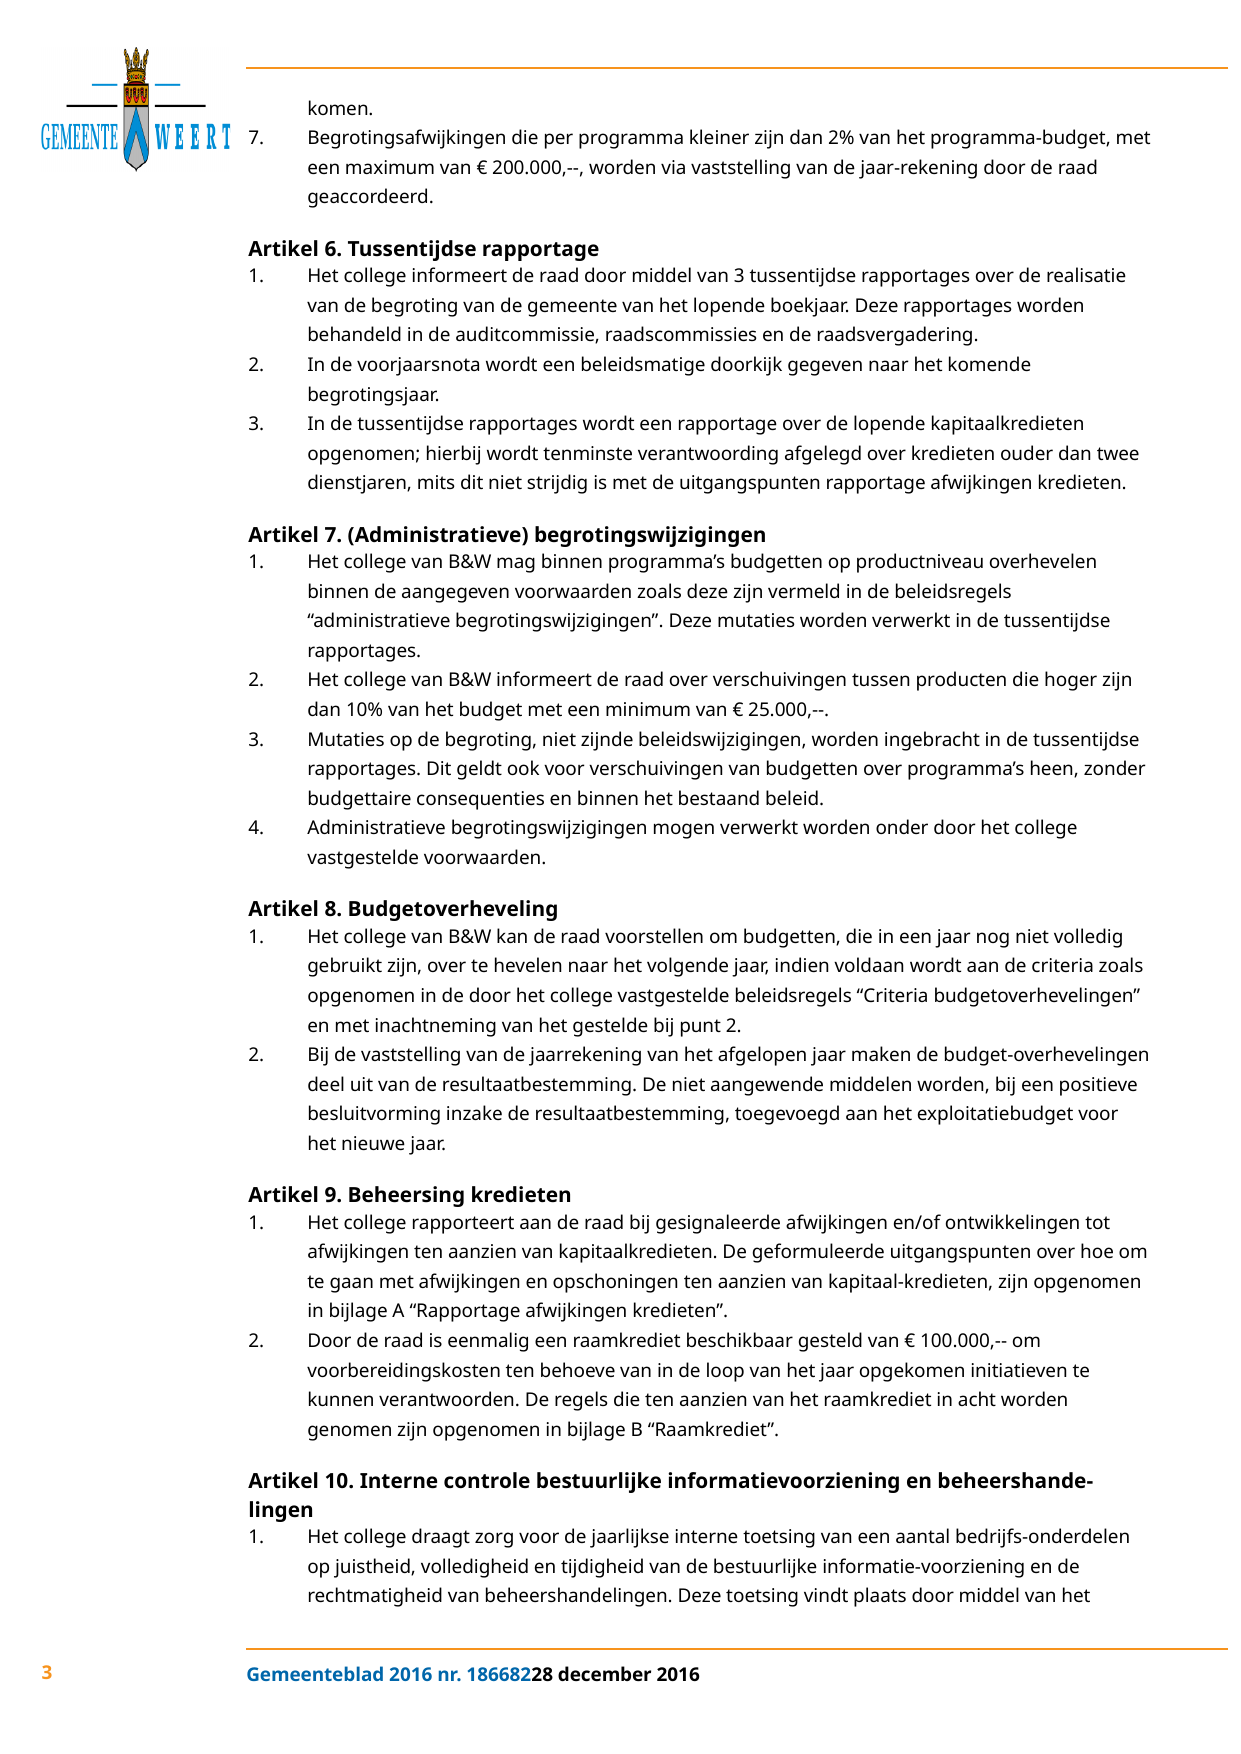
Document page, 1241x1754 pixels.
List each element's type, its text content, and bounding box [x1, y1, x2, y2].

text Artikel 10. Interne controle bestuurlijke informatievoorziening en beheershande-lingen [248, 1466, 1152, 1523]
list In de voorjaarsnota wordt een beleidsmatige doorkijk gegeven naar het komende begrotingsjaar. [248, 351, 1152, 406]
list Het college draagt zorg voor de jaarlijkse interne toetsing van een aantal bedrijfs-onderdelen op juistheid, volledigheid en tijdigheid van de bestuurlijke informatie-voorziening en de rechtmatigheid van beheershandelingen. Deze toetsing vindt plaats door middel van het [248, 1523, 1152, 1608]
picture [41, 47, 231, 172]
list Bij de vaststelling van de jaarrekening van het afgelopen jaar maken de budget-overhevelingen deel uit van de resultaatbestemming. De niet aangewende middelen worden, bij een positieve besluitvorming inzake de resultaatbestemming, toegevoegd aan het exploitatiebudget voor het nieuwe jaar. [248, 1041, 1152, 1156]
list Administratieve begrotingswijzigingen mogen verwerkt worden onder door het college vastgestelde voorwaarden. [248, 814, 1152, 870]
list komen. [248, 95, 1152, 121]
text Artikel 9. Beheersing kredieten [248, 1181, 1152, 1209]
list Het college van B&W informeert de raad over verschuivingen tussen producten die hoger zijn dan 10% van het budget met een minimum van € 25.000,--. [248, 667, 1152, 722]
text Artikel 8. Budgetoverheveling [248, 894, 1152, 923]
list Het college van B&W kan de raad voorstellen om budgetten, die in een jaar nog niet volledig gebruikt zijn, over te hevelen naar het volgende jaar, indien voldaan wordt aan de criteria zoals opgenomen in de door het college vastgestelde beleidsregels “Criteria budgetoverhevelingen” en met inachtneming van het gestelde bij punt 2. [248, 923, 1152, 1037]
list Het college rapporteert aan de raad bij gesignaleerde afwijkingen en/of ontwikkelingen tot afwijkingen ten aanzien van kapitaalkredieten. De geformuleerde uitgangspunten over hoe om te gaan met afwijkingen en opschoningen ten aanzien van kapitaal-kredieten, zijn opgenomen in bijlage A “Rapportage afwijkingen kredieten”. [248, 1209, 1152, 1323]
list Het college informeert de raad door middel van 3 tussentijdse rapportages over de realisatie van de begroting van de gemeente van het lopende boekjaar. Deze rapportages worden behandeld in de auditcommissie, raadscommissies en de raadsvergadering. [248, 262, 1152, 347]
list Door de raad is eenmalig een raamkrediet beschikbaar gesteld van € 100.000,-- om voorbereidingskosten ten behoeve van in de loop van het jaar opgekomen initiatieven te kunnen verantwoorden. De regels die ten aanzien van het raamkrediet in acht worden genomen zijn opgenomen in bijlage B “Raamkrediet”. [248, 1327, 1152, 1442]
list Begrotingsafwijkingen die per programma kleiner zijn dan 2% van het programma-budget, met een maximum van € 200.000,--, worden via vaststelling van de jaar-rekening door de raad geaccordeerd. [248, 124, 1152, 209]
list Mutaties op de begroting, niet zijnde beleidswijzigingen, worden ingebracht in de tussentijdse rapportages. Dit geldt ook voor verschuivingen van budgetten over programma’s heen, zonder budgettaire consequenties en binnen het bestaand beleid. [248, 726, 1152, 811]
text Artikel 6. Tussentijdse rapportage [248, 234, 1152, 262]
text Artikel 7. (Administratieve) begrotingswijzigingen [248, 520, 1152, 548]
list Het college van B&W mag binnen programma’s budgetten op productniveau overhevelen binnen de aangegeven voorwaarden zoals deze zijn vermeld in de beleidsregels “administratieve begrotingswijzigingen”. Deze mutaties worden verwerkt in de tussentijdse rapportages. [248, 548, 1152, 663]
list In de tussentijdse rapportages wordt een rapportage over de lopende kapitaalkredieten opgenomen; hierbij wordt tenminste verantwoording afgelegd over kredieten ouder dan twee dienstjaren, mits dit niet strijdig is met de uitgangspunten rapportage afwijkingen kredieten. [248, 410, 1152, 495]
